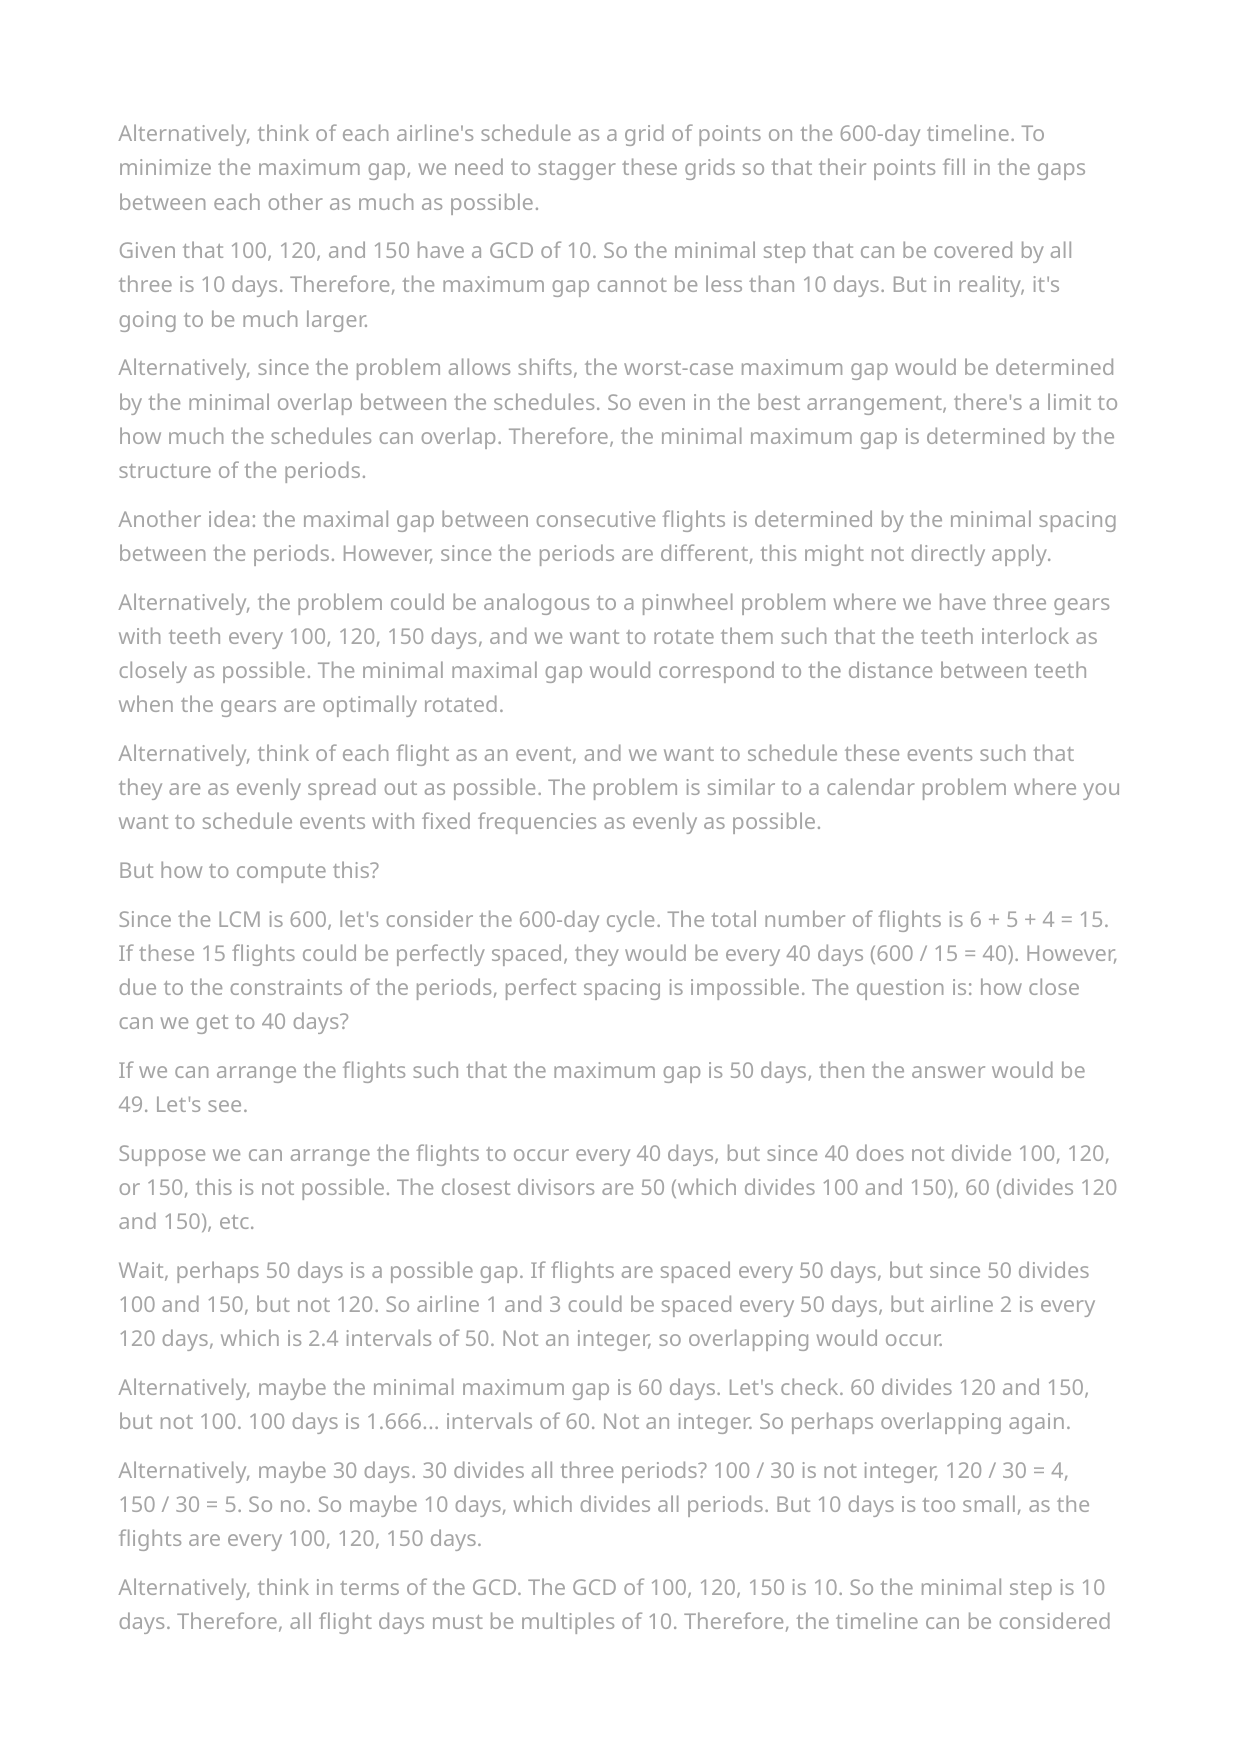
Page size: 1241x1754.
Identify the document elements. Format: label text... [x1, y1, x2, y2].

text Since the LCM is 600, let's consider the 600-day cycle. The total number of flights is 6 + 5 + 4 = 15. If these 15 flights could be perfectly spaced, they would be every 40 days (600 / 15 = 40). However, due to the constraints of the periods, perfect spacing is impossible. The question is: how close can we get to 40 days? [118, 903, 1122, 1036]
text Alternatively, maybe the minimal maximum gap is 60 days. Let's check. 60 divides 120 and 150, but not 100. 100 days is 1.666... intervals of 60. Not an integer. So perhaps overlapping again. [118, 1372, 1122, 1436]
text Another idea: the maximal gap between consecutive flights is determined by the minimal spacing between the periods. However, since the periods are different, this might not directly apply. [118, 503, 1122, 567]
text Alternatively, think in terms of the GCD. The GCD of 100, 120, 150 is 10. So the minimal step is 10 days. Therefore, all flight days must be multiples of 10. Therefore, the timeline can be considered [118, 1572, 1122, 1636]
text Alternatively, think of each flight as an event, and we want to schedule these events such that they are as evenly spread out as possible. The problem is similar to a calendar problem where you want to schedule events with fixed frequencies as evenly as possible. [118, 738, 1122, 836]
text Wait, perhaps 50 days is a possible gap. If flights are spaced every 50 days, but since 50 divides 100 and 150, but not 120. So airline 1 and 3 could be spaced every 50 days, but airline 2 is every 120 days, which is 2.4 intervals of 50. Not an integer, so overlapping would occur. [118, 1255, 1122, 1353]
text Alternatively, since the problem allows shifts, the worst-case maximum gap would be determined by the minimal overlap between the schedules. So even in the best arrangement, there's a limit to how much the schedules can overlap. Therefore, the minimal maximum gap is determined by the structure of the periods. [118, 352, 1122, 484]
text Alternatively, think of each airline's schedule as a grid of points on the 600-day timeline. To minimize the maximum gap, we need to stagger these grids so that their points fill in the gaps between each other as much as possible. [118, 118, 1122, 216]
text Alternatively, maybe 30 days. 30 divides all three periods? 100 / 30 is not integer, 120 / 30 = 4, 150 / 30 = 5. So no. So maybe 10 days, which divides all periods. But 10 days is too small, as the flights are every 100, 120, 150 days. [118, 1455, 1122, 1553]
text But how to compute this? [118, 855, 1122, 884]
text Suppose we can arrange the flights to occur every 40 days, but since 40 does not divide 100, 120, or 150, this is not possible. The closest divisors are 50 (which divides 100 and 150), 60 (divides 120 and 150), etc. [118, 1138, 1122, 1236]
text Given that 100, 120, and 150 have a GCD of 10. So the minimal step that can be covered by all three is 10 days. Therefore, the maximum gap cannot be less than 10 days. But in reality, it's going to be much larger. [118, 235, 1122, 333]
text Alternatively, the problem could be analogous to a pinwheel problem where we have three gears with teeth every 100, 120, 150 days, and we want to rotate them such that the teeth interlock as closely as possible. The minimal maximal gap would correspond to the distance between teeth when the gears are optimally rotated. [118, 586, 1122, 719]
text If we can arrange the flights such that the maximum gap is 50 days, then the answer would be 49. Let's see. [118, 1055, 1122, 1119]
